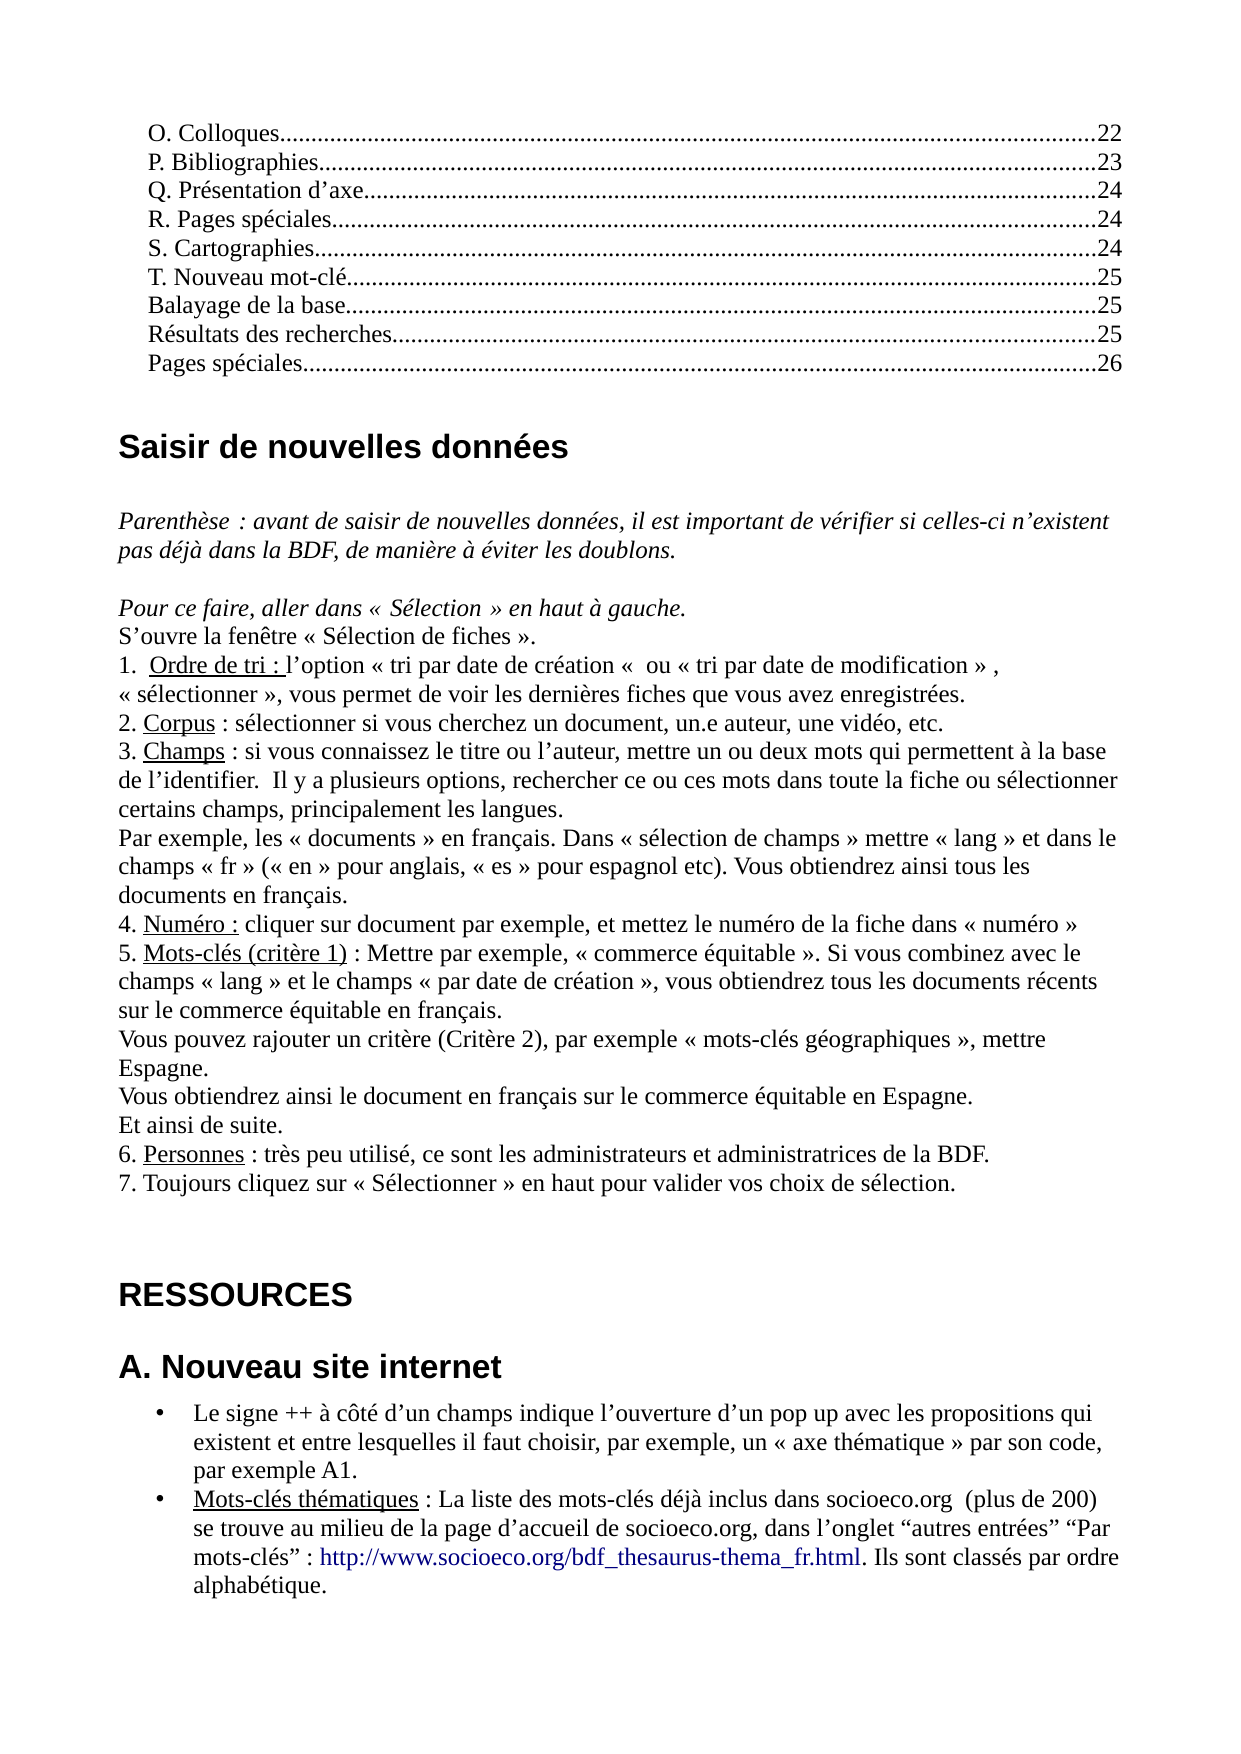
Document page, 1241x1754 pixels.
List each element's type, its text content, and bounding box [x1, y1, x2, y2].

text 1. Ordre de tri : l’option « tri par date de création « ou « tri par date de modification » , « sélectionner », vous permet de voir les dernières fiches que vous avez enregistrées. [118, 650, 1122, 708]
subtitle Saisir de nouvelles données [118, 426, 1122, 465]
text S. Cartographies 24 [148, 233, 1122, 262]
text Par exemple, les « documents » en français. Dans « sélection de champs » mettre « lang » et dans le champs « fr » (« en » pour anglais, « es » pour espagnol etc). Vous obtiendrez ainsi tous les documents en français. [118, 823, 1122, 909]
text 6. Personnes : très peu utilisé, ce sont les administrateurs et administratrices de la BDF. [118, 1139, 1122, 1168]
text O. Colloques 22 [148, 118, 1122, 147]
list Mots-clés thématiques : La liste des mots-clés déjà inclus dans socioeco.org (plus de 200) se trouve au milieu de la page d’accueil de socioeco.org, dans l’onglet “autres entrées” “Par mots-clés” : http://www.socioeco.org/bdf_thesaurus-thema_fr.html. Ils sont classés par ordre alphabétique. [156, 1484, 1122, 1599]
text P. Bibliographies 23 [148, 147, 1122, 176]
subtitle RESSOURCES [118, 1275, 1122, 1313]
text Vous obtiendrez ainsi le document en français sur le commerce équitable en Espagne. [118, 1081, 1122, 1110]
text 5. Mots-clés (critère 1) : Mettre par exemple, « commerce équitable ». Si vous combinez avec le champs « lang » et le champs « par date de création », vous obtiendrez tous les documents récents sur le commerce équitable en français. [118, 938, 1122, 1024]
text 4. Numéro : cliquer sur document par exemple, et mettez le numéro de la fiche dans « numéro » [118, 909, 1122, 938]
text Vous pouvez rajouter un critère (Critère 2), par exemple « mots-clés géographiques », mettre Espagne. [118, 1024, 1122, 1081]
text Pour ce faire, aller dans « Sélection » en haut à gauche. [118, 593, 1122, 621]
text Pages spéciales 26 [148, 348, 1122, 377]
text T. Nouveau mot-clé 25 [148, 262, 1122, 291]
text 7. Toujours cliquez sur « Sélectionner » en haut pour valider vos choix de sélection. [118, 1168, 1122, 1196]
text Q. Présentation d’axe 24 [148, 176, 1122, 204]
text S’ouvre la fenêtre « Sélection de fiches ». [118, 621, 1122, 650]
text Parenthèse : avant de saisir de nouvelles données, il est important de vérifier si celles-ci n’existent pas déjà dans la BDF, de manière à éviter les doublons. [118, 506, 1122, 564]
text 2. Corpus : sélectionner si vous cherchez un document, un.e auteur, une vidéo, etc. [118, 708, 1122, 736]
text R. Pages spéciales 24 [148, 204, 1122, 233]
text Résultats des recherches 25 [148, 319, 1122, 348]
text Balayage de la base 25 [148, 291, 1122, 319]
text 3. Champs : si vous connaissez le titre ou l’auteur, mettre un ou deux mots qui permettent à la base de l’identifier. Il y a plusieurs options, rechercher ce ou ces mots dans toute la fiche ou sélectionner certains champs, principalement les langues. [118, 736, 1122, 823]
text Et ainsi de suite. [118, 1110, 1122, 1139]
subtitle A. Nouveau site internet [118, 1347, 1122, 1385]
list Le signe ++ à côté d’un champs indique l’ouverture d’un pop up avec les propositions qui existent et entre lesquelles il faut choisir, par exemple, un « axe thématique » par son code, par exemple A1. [156, 1398, 1122, 1484]
